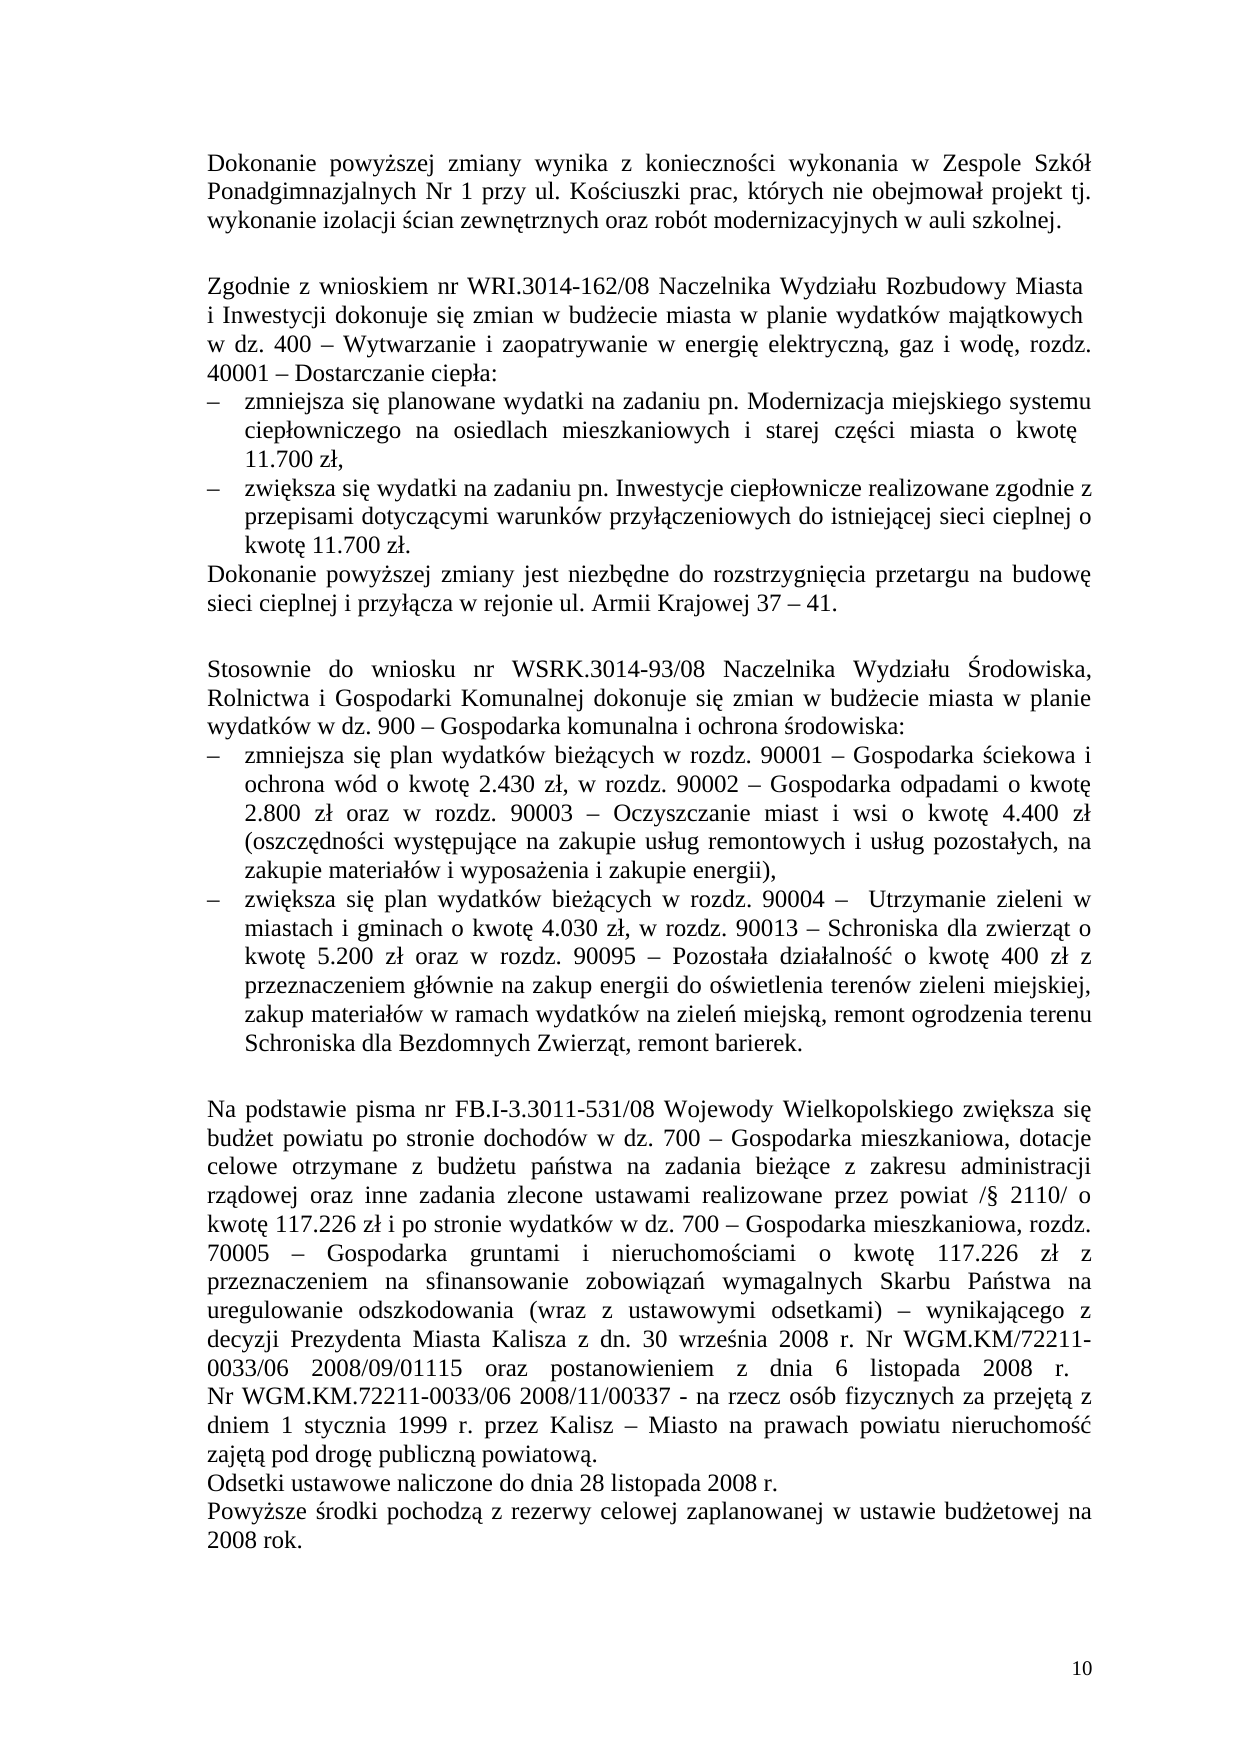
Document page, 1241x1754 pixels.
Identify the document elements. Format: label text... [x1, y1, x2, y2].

title zwiększa się wydatki na zadaniu pn. Inwestycje ciepłownicze realizowane zgodnie z przepisami dotyczącymi warunków przyłączeniowych do istniejącej sieci cieplnej o kwotę 11.700 zł. [207, 473, 1092, 559]
title Dokonanie powyższej zmiany wynika z konieczności wykonania w Zespole Szkół Ponadgimnazjalnych Nr 1 przy ul. Kościuszki prac, których nie obejmował projekt tj. wykonanie izolacji ścian zewnętrznych oraz robót modernizacyjnych w auli szkolnej. [207, 148, 1092, 234]
title Powyższe środki pochodzą z rezerwy celowej zaplanowanej w ustawie budżetowej na 2008 rok. [207, 1496, 1092, 1554]
title Na podstawie pisma nr FB.I-3.3011-531/08 Wojewody Wielkopolskiego zwiększa się budżet powiatu po stronie dochodów w dz. 700 – Gospodarka mieszkaniowa, dotacje celowe otrzymane z budżetu państwa na zadania bieżące z zakresu administracji rządowej oraz inne zadania zlecone ustawami realizowane przez powiat /§ 2110/ o kwotę 117.226 zł i po stronie wydatków w dz. 700 – Gospodarka mieszkaniowa, rozdz. 70005 – Gospodarka gruntami i nieruchomościami o kwotę 117.226 zł z przeznaczeniem na sfinansowanie zobowiązań wymagalnych Skarbu Państwa na uregulowanie odszkodowania (wraz z ustawowymi odsetkami) – wynikającego z decyzji Prezydenta Miasta Kalisza z dn. 30 września 2008 r. Nr WGM.KM/72211-0033/06 2008/09/01115 oraz postanowieniem z dnia 6 listopada 2008 r. Nr WGM.KM.72211-0033/06 2008/11/00337 - na rzecz osób fizycznych za przejętą z dniem 1 stycznia 1999 r. przez Kalisz – Miasto na prawach powiatu nieruchomość zajętą pod drogę publiczną powiatową. [207, 1094, 1092, 1468]
title zmniejsza się planowane wydatki na zadaniu pn. Modernizacja miejskiego systemu ciepłowniczego na osiedlach mieszkaniowych i starej części miasta o kwotę 11.700 zł, [207, 386, 1092, 473]
title Dokonanie powyższej zmiany jest niezbędne do rozstrzygnięcia przetargu na budowę sieci cieplnej i przyłącza w rejonie ul. Armii Krajowej 37 – 41. [207, 559, 1092, 616]
title Odsetki ustawowe naliczone do dnia 28 listopada 2008 r. [207, 1468, 1092, 1496]
title zmniejsza się plan wydatków bieżących w rozdz. 90001 – Gospodarka ściekowa i ochrona wód o kwotę 2.430 zł, w rozdz. 90002 – Gospodarka odpadami o kwotę 2.800 zł oraz w rozdz. 90003 – Oczyszczanie miast i wsi o kwotę 4.400 zł (oszczędności występujące na zakupie usług remontowych i usług pozostałych, na zakupie materiałów i wyposażenia i zakupie energii), [207, 740, 1092, 884]
title zwiększa się plan wydatków bieżących w rozdz. 90004 – Utrzymanie zieleni w miastach i gminach o kwotę 4.030 zł, w rozdz. 90013 – Schroniska dla zwierząt o kwotę 5.200 zł oraz w rozdz. 90095 – Pozostała działalność o kwotę 400 zł z przeznaczeniem głównie na zakup energii do oświetlenia terenów zieleni miejskiej, zakup materiałów w ramach wydatków na zieleń miejską, remont ogrodzenia terenu Schroniska dla Bezdomnych Zwierząt, remont barierek. [207, 884, 1092, 1056]
title Zgodnie z wnioskiem nr WRI.3014-162/08 Naczelnika Wydziału Rozbudowy Miasta i Inwestycji dokonuje się zmian w budżecie miasta w planie wydatków majątkowych w dz. 400 – Wytwarzanie i zaopatrywanie w energię elektryczną, gaz i wodę, rozdz. 40001 – Dostarczanie ciepła: [207, 271, 1092, 386]
title Stosownie do wniosku nr WSRK.3014-93/08 Naczelnika Wydziału Środowiska, Rolnictwa i Gospodarki Komunalnej dokonuje się zmian w budżecie miasta w planie wydatków w dz. 900 – Gospodarka komunalna i ochrona środowiska: [207, 654, 1092, 740]
